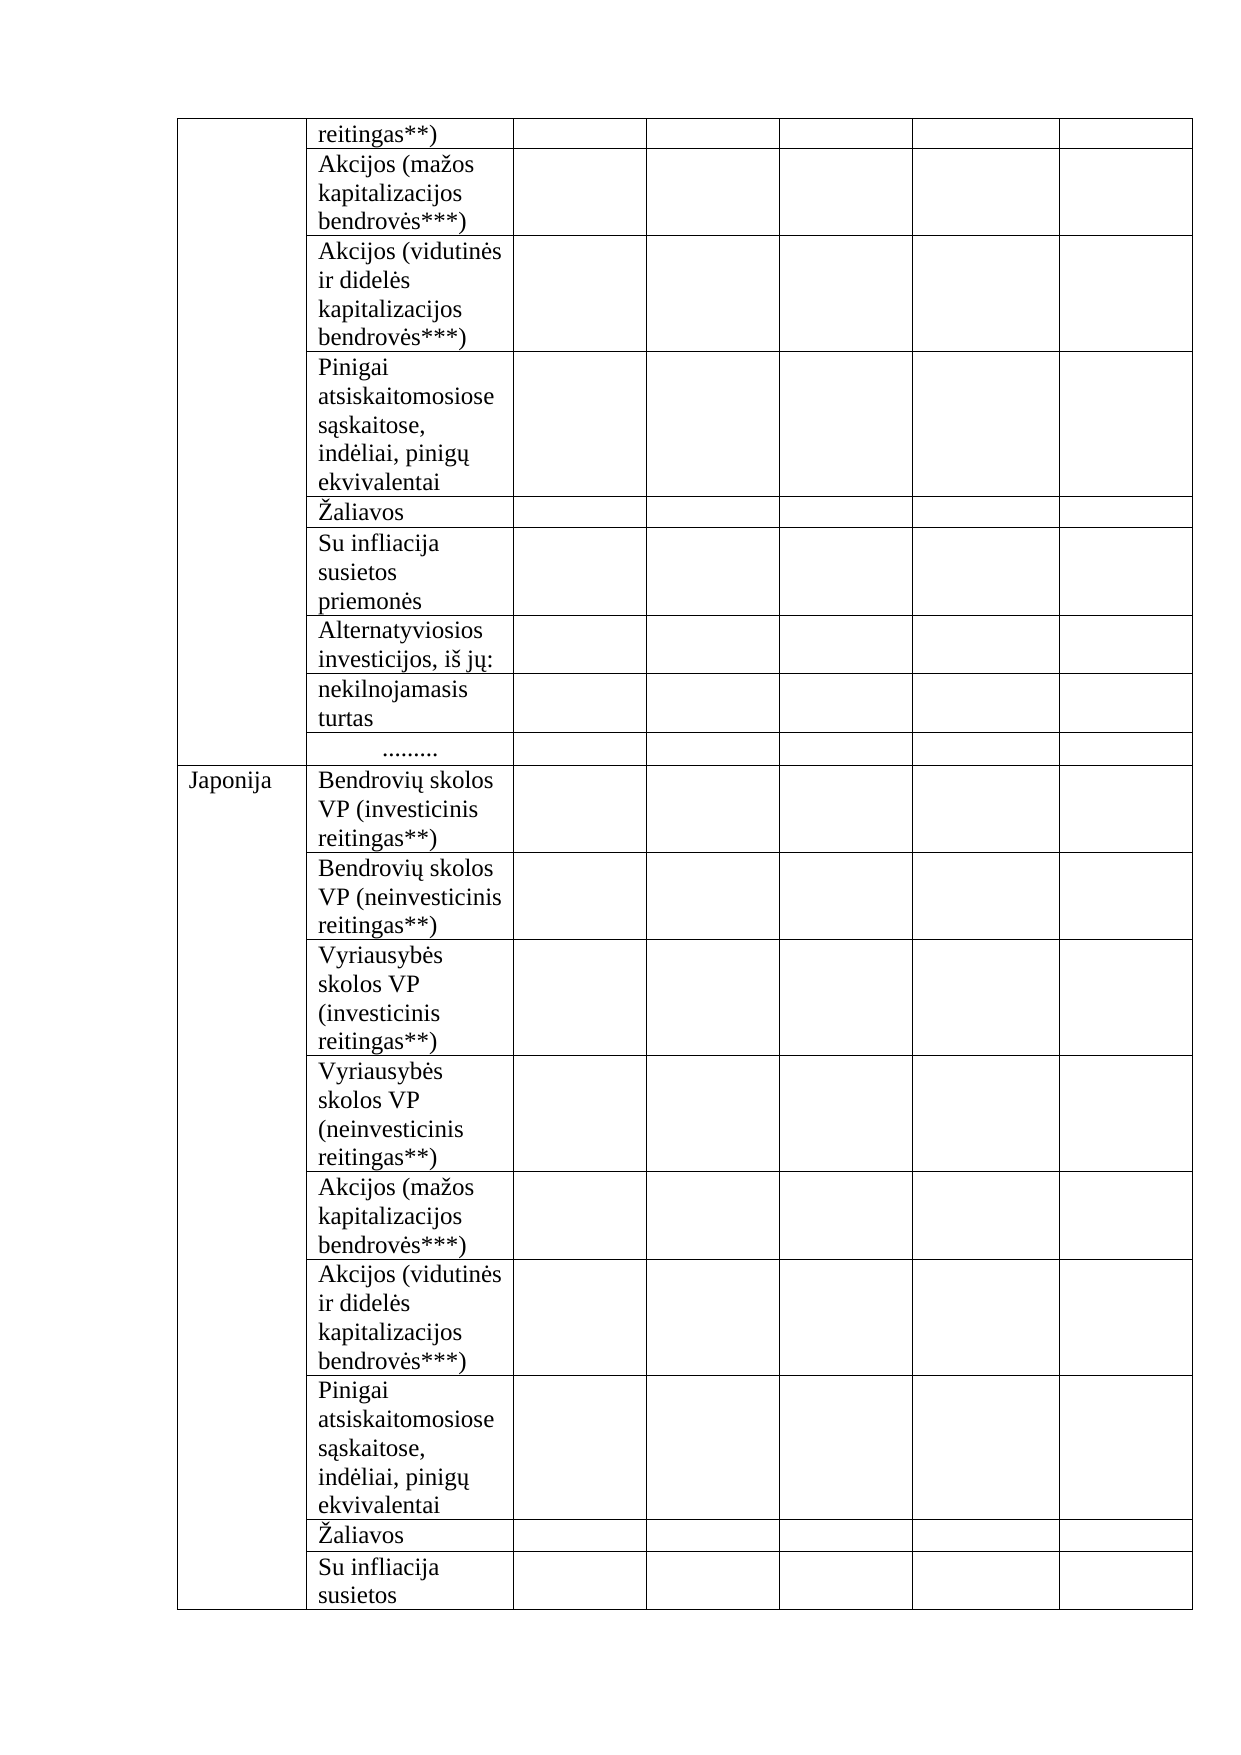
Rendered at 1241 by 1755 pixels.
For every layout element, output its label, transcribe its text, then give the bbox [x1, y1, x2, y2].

table_cell [1060, 766, 1192, 852]
table_cell [647, 940, 779, 1055]
table_cell [1060, 733, 1192, 764]
table_cell [514, 674, 646, 732]
table_cell [780, 733, 912, 764]
table_cell Žaliavos [307, 497, 513, 527]
table_cell nekilnojamasis turtas [307, 674, 513, 732]
table_cell [913, 352, 1059, 496]
table_cell Vyriausybės skolos VP (neinvesticinis reitingas**) [307, 1056, 513, 1171]
table_cell [780, 674, 912, 732]
table_cell [647, 497, 779, 527]
table_cell [514, 497, 646, 527]
table_cell [1060, 528, 1192, 614]
table_cell [647, 1520, 779, 1551]
table_cell [1060, 1260, 1192, 1374]
table_cell [913, 1520, 1059, 1551]
table_cell [913, 149, 1059, 235]
table_cell [647, 766, 779, 852]
table_cell [178, 119, 306, 764]
table_cell [1060, 236, 1192, 351]
table_cell [514, 1056, 646, 1171]
table_cell Japonija [178, 766, 306, 1609]
table_cell [913, 1376, 1059, 1519]
table_cell [647, 352, 779, 496]
table_cell [1060, 1552, 1192, 1609]
table_cell [514, 149, 646, 235]
table_cell [514, 1376, 646, 1519]
table_cell [514, 352, 646, 496]
table_cell [1060, 1376, 1192, 1519]
table_cell [514, 1260, 646, 1374]
table_cell [1060, 940, 1192, 1055]
table_cell [647, 674, 779, 732]
table_cell Akcijos (mažos kapitalizacijos bendrovės***) [307, 149, 513, 235]
table_cell Su infliacija susietos priemonės [307, 528, 513, 614]
table_cell [913, 236, 1059, 351]
table_cell [514, 1552, 646, 1609]
table_cell [780, 1520, 912, 1551]
table_cell Alternatyviosios investicijos, iš jų: [307, 616, 513, 673]
table_cell [780, 1172, 912, 1258]
table_cell Pinigai atsiskaitomosiose sąskaitose, indėliai, pinigų ekvivalentai [307, 1376, 513, 1519]
table_cell [647, 1260, 779, 1374]
table_cell [913, 1056, 1059, 1171]
table_cell [780, 236, 912, 351]
table_cell [514, 853, 646, 939]
table_cell [780, 497, 912, 527]
table_cell Su infliacija susietos [307, 1552, 513, 1609]
table_cell [780, 1376, 912, 1519]
table_cell [780, 940, 912, 1055]
table_cell [780, 528, 912, 614]
table_cell [514, 733, 646, 764]
table_cell [514, 119, 646, 148]
table_cell [913, 119, 1059, 148]
table_cell [647, 119, 779, 148]
table_cell [647, 616, 779, 673]
table_cell [780, 1260, 912, 1374]
table_cell Žaliavos [307, 1520, 513, 1551]
table_cell [647, 1056, 779, 1171]
table_cell [1060, 674, 1192, 732]
table_cell [913, 766, 1059, 852]
table_cell [514, 1520, 646, 1551]
table_cell ......... [307, 733, 513, 764]
table_cell [780, 1552, 912, 1609]
table_cell [913, 1260, 1059, 1374]
table_cell [913, 674, 1059, 732]
table_cell [514, 766, 646, 852]
table_cell [647, 853, 779, 939]
table_cell [647, 1376, 779, 1519]
table_cell [780, 766, 912, 852]
table_cell [1060, 497, 1192, 527]
table_cell [514, 236, 646, 351]
table_cell [1060, 616, 1192, 673]
table_cell Bendrovių skolos VP (investicinis reitingas**) [307, 766, 513, 852]
table_cell [913, 853, 1059, 939]
table_cell Vyriausybės skolos VP (investicinis reitingas**) [307, 940, 513, 1055]
table_cell [1060, 1056, 1192, 1171]
table_cell [647, 236, 779, 351]
table_cell [1060, 853, 1192, 939]
table_cell [514, 1172, 646, 1258]
table_cell reitingas**) [307, 119, 513, 148]
table_cell [1060, 149, 1192, 235]
table_cell [913, 940, 1059, 1055]
table_cell [780, 616, 912, 673]
table_cell [514, 940, 646, 1055]
table_cell [780, 1056, 912, 1171]
table_cell [780, 149, 912, 235]
table_cell [780, 119, 912, 148]
table_cell [514, 528, 646, 614]
table_cell [780, 853, 912, 939]
table_cell [647, 1552, 779, 1609]
table_cell [1060, 1172, 1192, 1258]
table_cell [1060, 119, 1192, 148]
table_cell Akcijos (vidutinės ir didelės kapitalizacijos bendrovės***) [307, 236, 513, 351]
table_cell [1060, 1520, 1192, 1551]
table_cell [913, 497, 1059, 527]
table_cell [913, 733, 1059, 764]
table_cell [647, 733, 779, 764]
table_cell [647, 149, 779, 235]
table_cell Akcijos (mažos kapitalizacijos bendrovės***) [307, 1172, 513, 1258]
table_cell [913, 528, 1059, 614]
table_cell [647, 528, 779, 614]
table_cell [1060, 352, 1192, 496]
table_cell [913, 1172, 1059, 1258]
table_cell Bendrovių skolos VP (neinvesticinis reitingas**) [307, 853, 513, 939]
table_cell [647, 1172, 779, 1258]
table_cell [780, 352, 912, 496]
table_cell Akcijos (vidutinės ir didelės kapitalizacijos bendrovės***) [307, 1260, 513, 1374]
table_cell [913, 1552, 1059, 1609]
table_cell [913, 616, 1059, 673]
table_cell [514, 616, 646, 673]
table_cell Pinigai atsiskaitomosiose sąskaitose, indėliai, pinigų ekvivalentai [307, 352, 513, 496]
